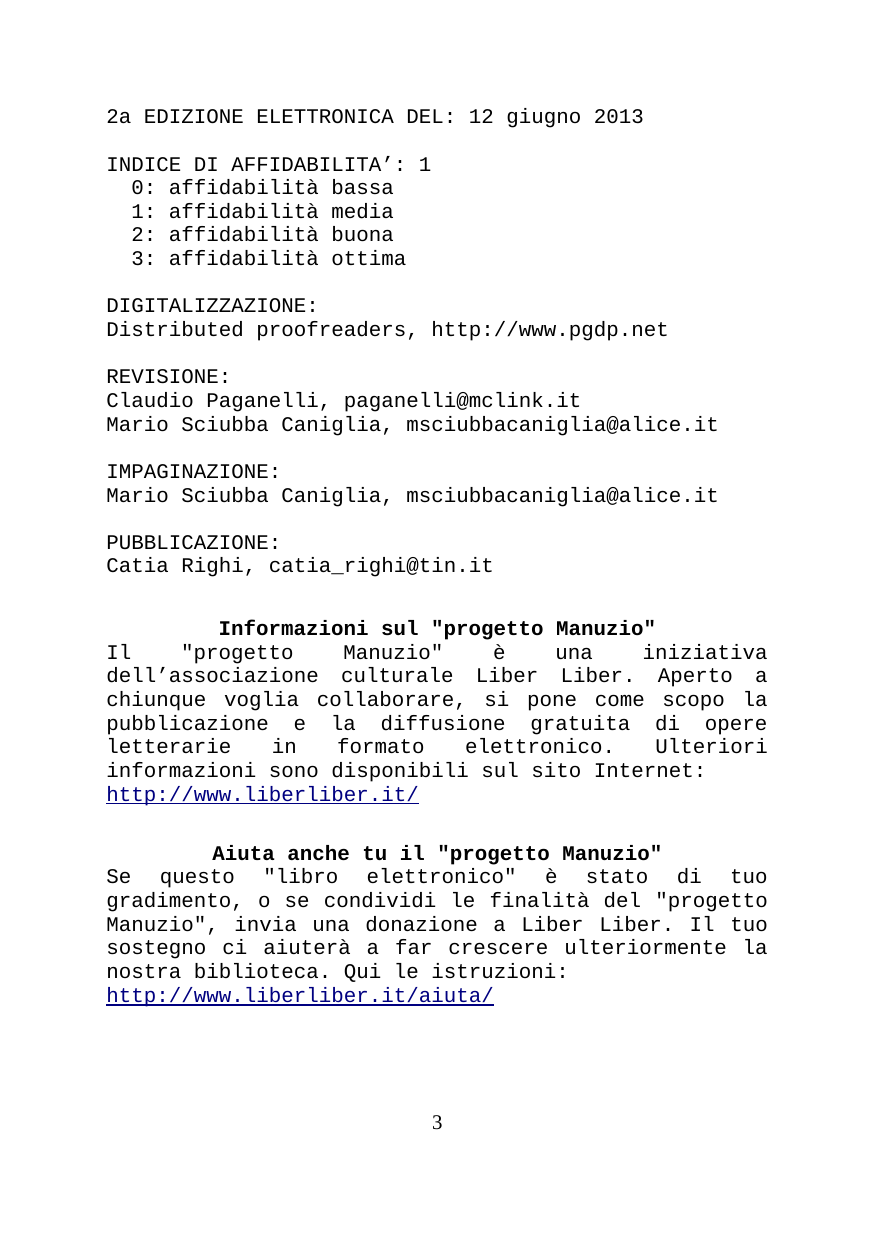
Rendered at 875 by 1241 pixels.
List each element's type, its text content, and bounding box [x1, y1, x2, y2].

text 3: affidabilità ottima [106, 248, 768, 272]
text Informazioni sul "progetto Manuzio" [106, 618, 768, 642]
text 2: affidabilità buona [106, 224, 768, 248]
text Catia Righi, catia_righi@tin.it [106, 556, 768, 579]
text Aiuta anche tu il "progetto Manuzio" [106, 843, 768, 866]
text 1: affidabilità media [106, 201, 768, 224]
text Se questo "libro elettronico" è stato di tuo gradimento, o se condividi le finalità del "progetto Manuzio", invia una donazione a Liber Liber. Il tuo sostegno ci aiuterà a far crescere ulteriormente la nostra biblioteca. Qui le istruzioni: [106, 866, 768, 984]
text http://www.liberliber.it/aiuta/ [106, 984, 768, 1008]
text Distributed proofreaders, http://www.pgdp.net [106, 319, 768, 343]
text 2a EDIZIONE ELETTRONICA DEL: 12 giugno 2013 [106, 106, 768, 130]
text http://www.liberliber.it/ [106, 784, 768, 807]
text Mario Sciubba Caniglia, msciubbacaniglia@alice.it [106, 414, 768, 437]
text Claudio Paganelli, paganelli@mclink.it [106, 390, 768, 414]
text Il "progetto Manuzio" è una iniziativa dell’associazione culturale Liber Liber. Aperto a chiunque voglia collaborare, si pone come scopo la pubblicazione e la diffusione gratuita di opere letterarie in formato elettronico. Ulteriori informazioni sono disponibili sul sito Internet: [106, 642, 768, 784]
text IMPAGINAZIONE: [106, 461, 768, 484]
text Mario Sciubba Caniglia, msciubbacaniglia@alice.it [106, 484, 768, 508]
text REVISIONE: [106, 366, 768, 390]
text PUBBLICAZIONE: [106, 532, 768, 556]
text 0: affidabilità bassa [106, 177, 768, 201]
text DIGITALIZZAZIONE: [106, 295, 768, 319]
text INDICE DI AFFIDABILITA’: 1 [106, 153, 768, 177]
